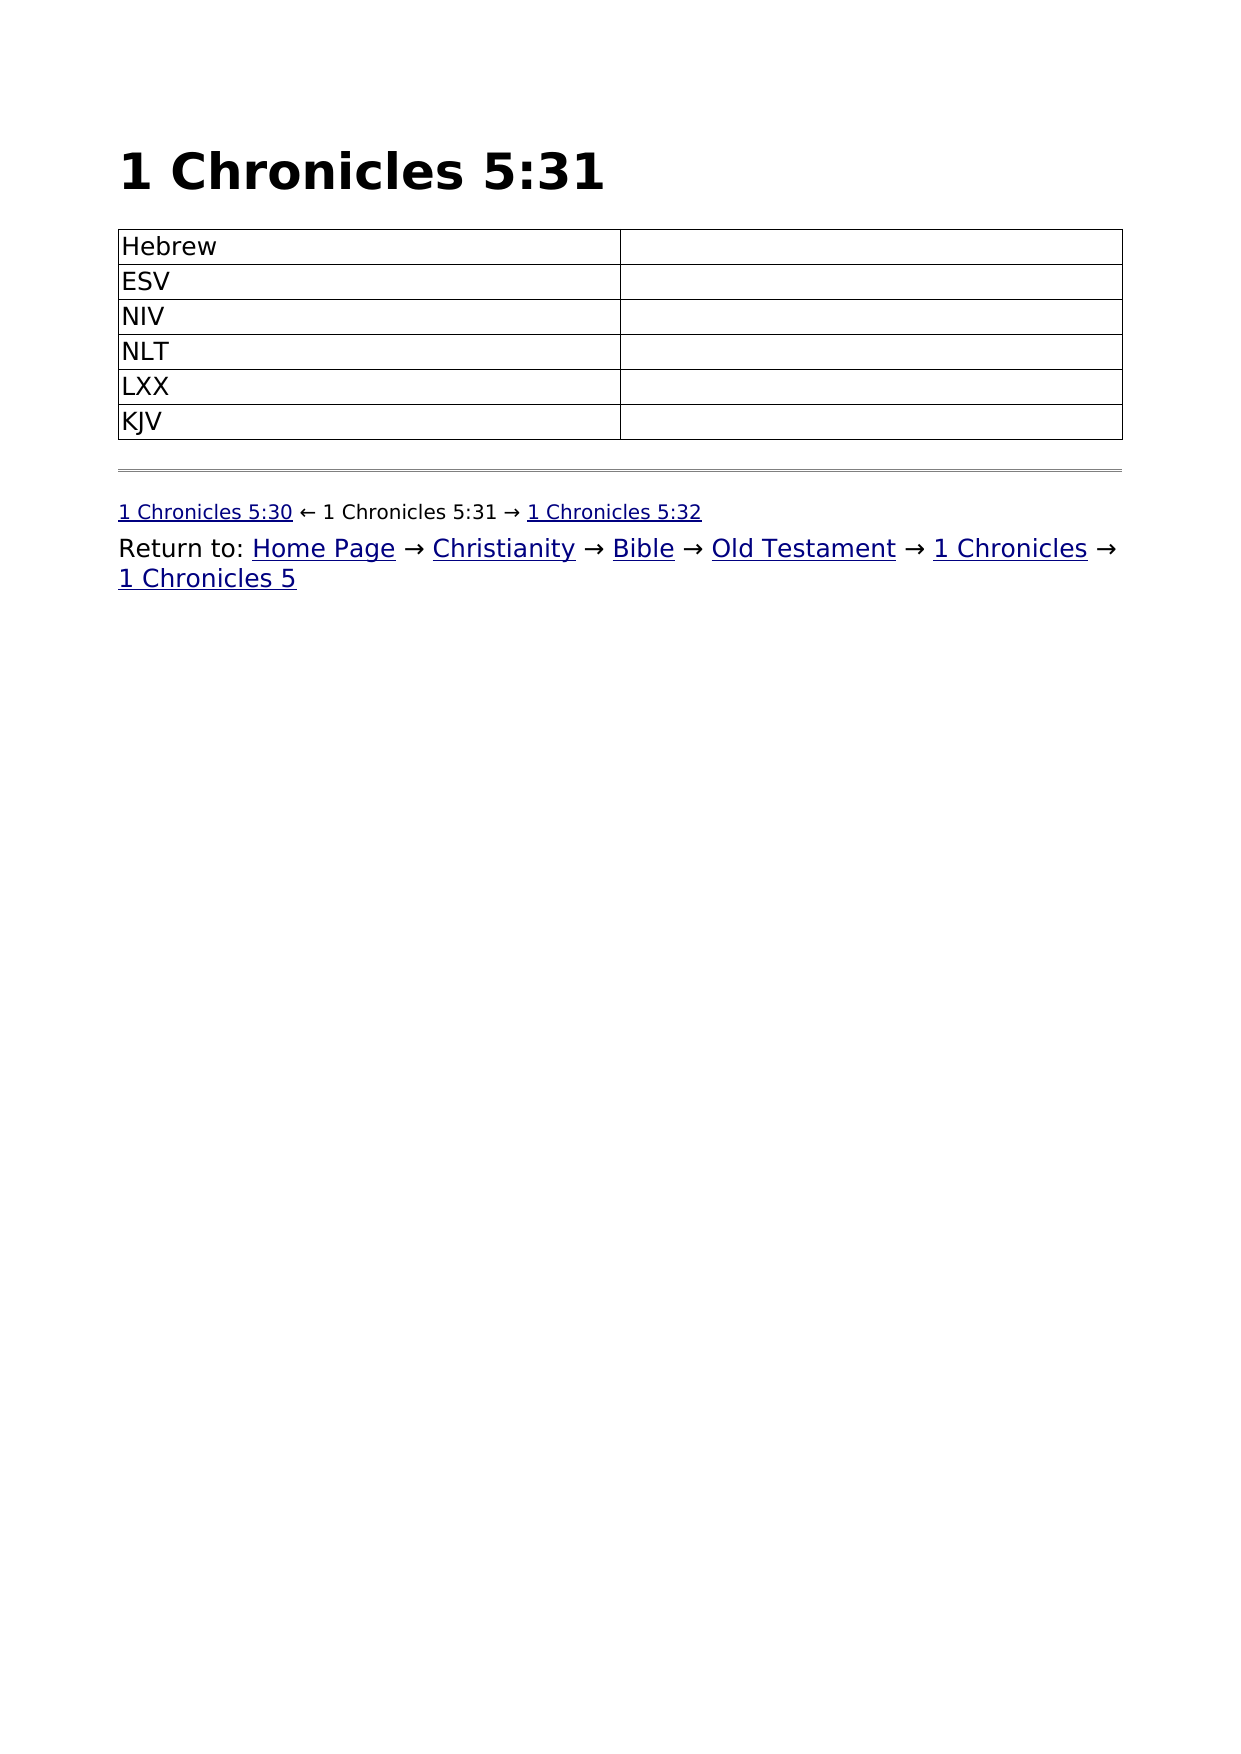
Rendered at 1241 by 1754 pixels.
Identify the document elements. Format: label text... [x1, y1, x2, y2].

table_cell NIV [119, 300, 620, 334]
table_cell [621, 405, 1122, 439]
table_cell [621, 300, 1122, 334]
table_cell NLT [119, 335, 620, 369]
table_header Hebrew [119, 230, 620, 264]
subtitle 1 Chronicles 5:31 [118, 143, 1122, 201]
text 1 Chronicles 5:30 ← 1 Chronicles 5:31 → 1 Chronicles 5:32 [118, 501, 1122, 534]
table_cell ESV [119, 265, 620, 299]
text Return to: Home Page → Christianity → Bible → Old Testament → 1 Chronicles → 1 Chronicles 5 [118, 534, 1122, 593]
table_cell [621, 265, 1122, 299]
table_cell LXX [119, 370, 620, 404]
table_cell [621, 370, 1122, 404]
table_header [621, 230, 1122, 264]
table_cell [621, 335, 1122, 369]
table_cell KJV [119, 405, 620, 439]
